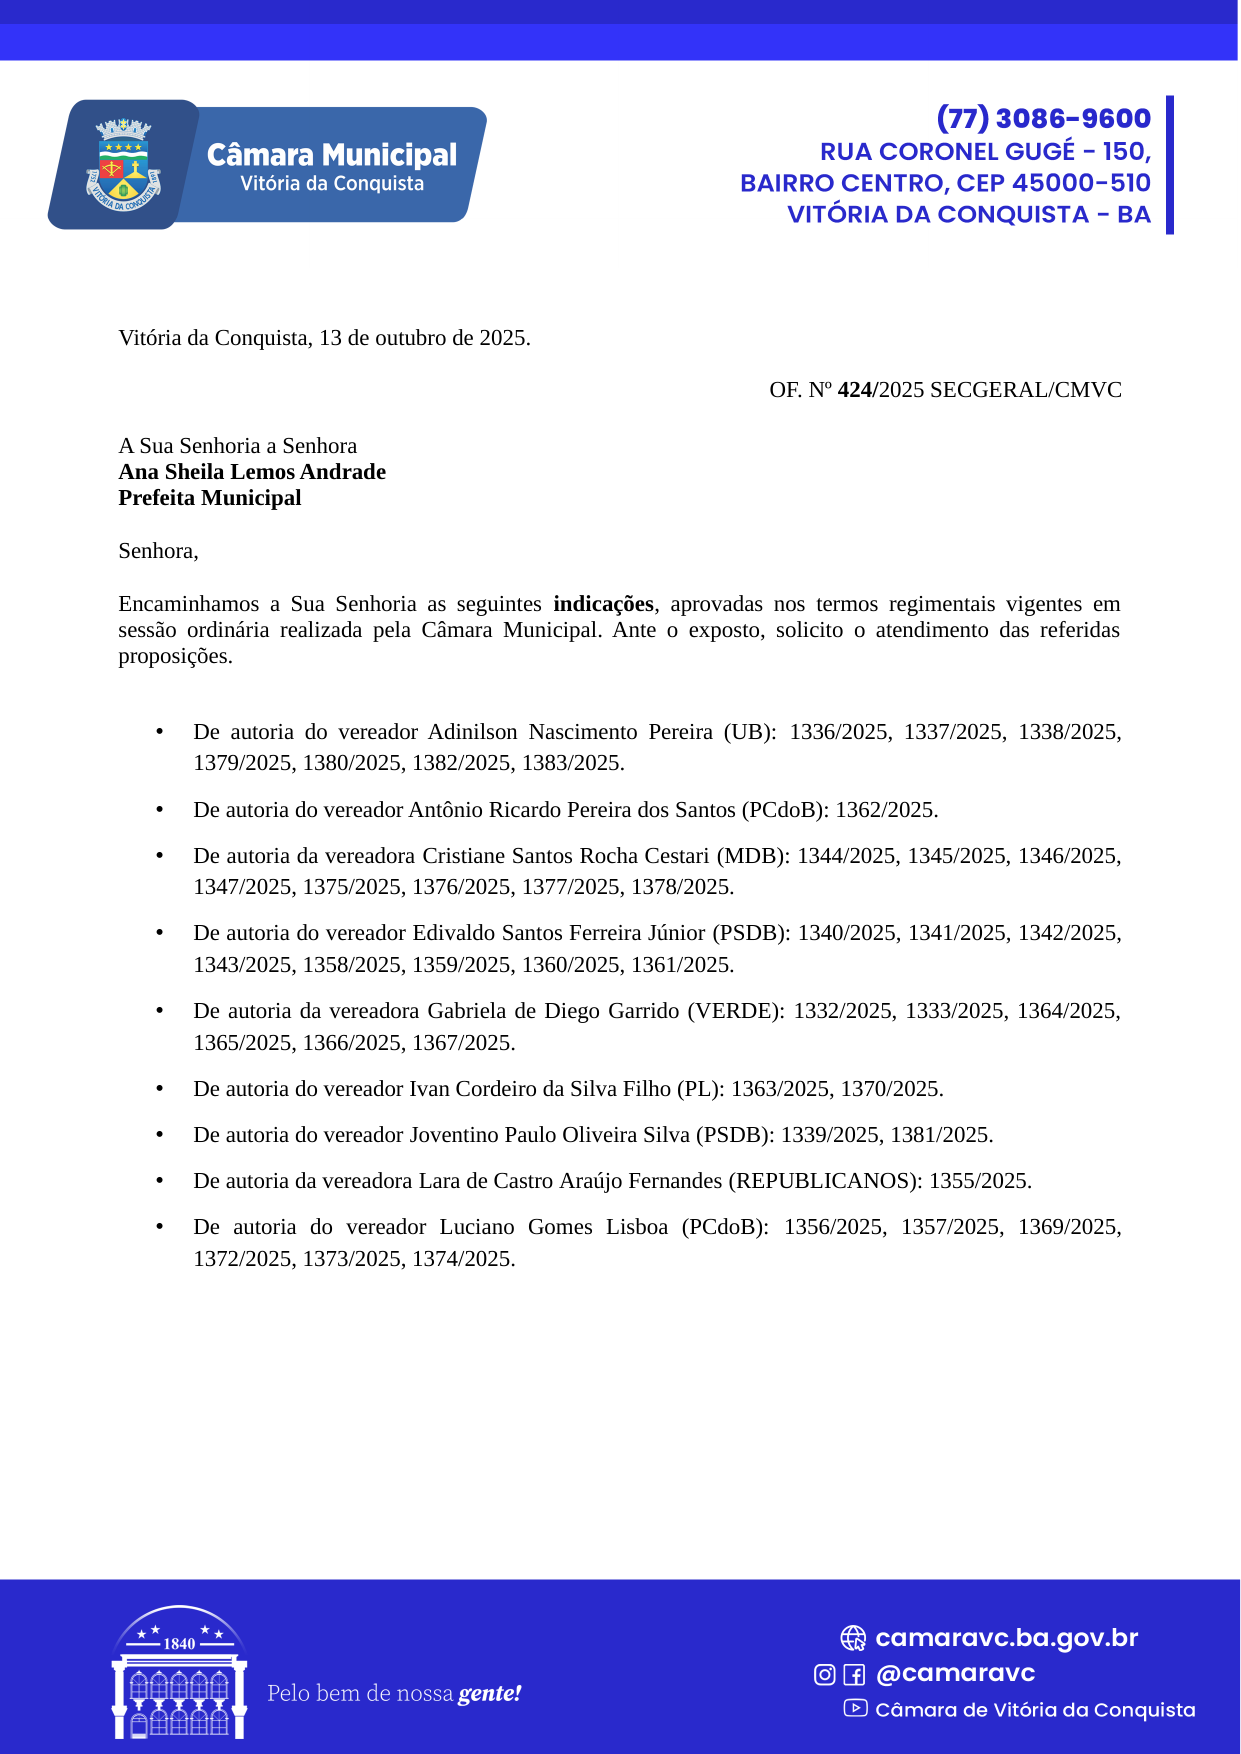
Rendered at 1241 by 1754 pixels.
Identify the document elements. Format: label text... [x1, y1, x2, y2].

text Ana Sheila Lemos Andrade [118, 458, 1122, 484]
list De autoria do vereador Antônio Ricardo Pereira dos Santos (PCdoB): 1362/2025. [156, 796, 1122, 822]
list De autoria da vereadora Lara de Castro Araújo Fernandes (REPUBLICANOS): 1355/2025. [156, 1167, 1122, 1193]
text A Sua Senhoria a Senhora [118, 432, 1122, 458]
text OF. Nº 424/2025 SECGERAL/CMVC [118, 377, 1122, 403]
text Vitória da Conquista, 13 de outubro de 2025. [118, 324, 1122, 350]
list De autoria da vereadora Cristiane Santos Rocha Cestari (MDB): 1344/2025, 1345/2025, 1346/2025, 1347/2025, 1375/2025, 1376/2025, 1377/2025, 1378/2025. [156, 842, 1122, 900]
list De autoria do vereador Joventino Paulo Oliveira Silva (PSDB): 1339/2025, 1381/2025. [156, 1121, 1122, 1147]
list De autoria do vereador Edivaldo Santos Ferreira Júnior (PSDB): 1340/2025, 1341/2025, 1342/2025, 1343/2025, 1358/2025, 1359/2025, 1360/2025, 1361/2025. [156, 919, 1122, 977]
list De autoria da vereadora Gabriela de Diego Garrido (VERDE): 1332/2025, 1333/2025, 1364/2025, 1365/2025, 1366/2025, 1367/2025. [156, 997, 1122, 1055]
list De autoria do vereador Ivan Cordeiro da Silva Filho (PL): 1363/2025, 1370/2025. [156, 1075, 1122, 1101]
text Senhora, [118, 537, 1122, 563]
text Encaminhamos a Sua Senhoria as seguintes indicações, aprovadas nos termos regimentais vigentes em sessão ordinária realizada pela Câmara Municipal. Ante o exposto, solicito o atendimento das referidas proposições. [118, 590, 1122, 669]
list De autoria do vereador Adinilson Nascimento Pereira (UB): 1336/2025, 1337/2025, 1338/2025, 1379/2025, 1380/2025, 1382/2025, 1383/2025. [156, 718, 1122, 776]
list De autoria do vereador Luciano Gomes Lisboa (PCdoB): 1356/2025, 1357/2025, 1369/2025, 1372/2025, 1373/2025, 1374/2025. [156, 1213, 1122, 1271]
text Prefeita Municipal [118, 484, 1122, 511]
